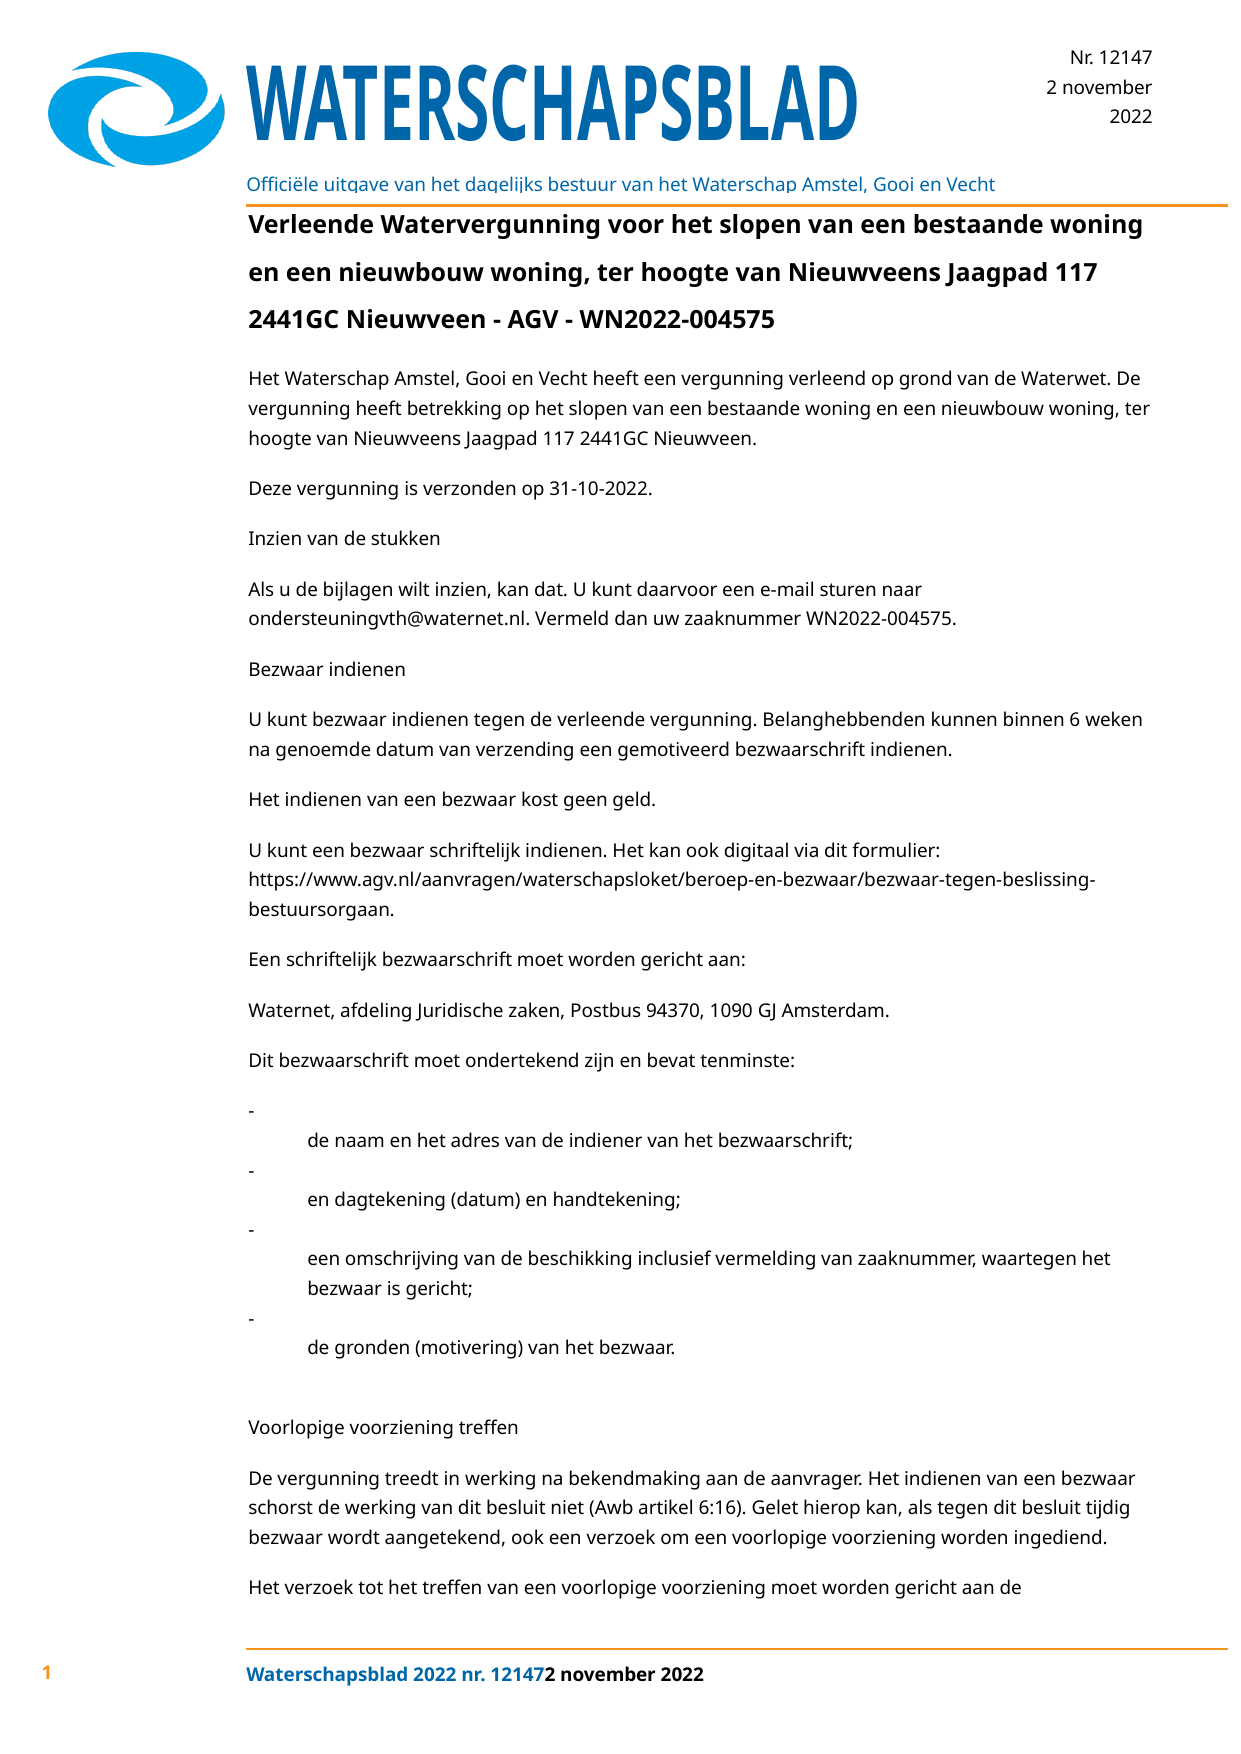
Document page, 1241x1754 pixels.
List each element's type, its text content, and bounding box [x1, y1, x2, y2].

text Voorlopige voorziening treffen [248, 1414, 1152, 1440]
text Verleende Watervergunning voor het slopen van een bestaande woning en een nieuwbouw woning, ter hoogte van Nieuwveens Jaagpad 117 2441GC Nieuwveen - AGV - WN2022-004575 [248, 207, 1152, 336]
text U kunt een bezwaar schriftelijk indienen. Het kan ook digitaal via dit formulier: https://www.agv.nl/aanvragen/waterschapsloket/beroep-en-bezwaar/bezwaar-tegen-beslissing-bestuursorgaan. [248, 837, 1152, 922]
list een omschrijving van de beschikking inclusief vermelding van zaaknummer, waartegen het bezwaar is gericht; [248, 1246, 1152, 1301]
text Inzien van de stukken [248, 526, 1152, 551]
text Als u de bijlagen wilt inzien, kan dat. U kunt daarvoor een e-mail sturen naar ondersteuningvth@waternet.nl. Vermeld dan uw zaaknummer WN2022-004575. [248, 576, 1152, 631]
text U kunt bezwaar indienen tegen de verleende vergunning. Belanghebbenden kunnen binnen 6 weken na genoemde datum van verzending een gemotiveerd bezwaarschrift indienen. [248, 706, 1152, 762]
text Waternet, afdeling Juridische zaken, Postbus 94370, 1090 GJ Amsterdam. [248, 997, 1152, 1022]
text Deze vergunning is verzonden op 31-10-2022. [248, 475, 1152, 501]
text Dit bezwaarschrift moet ondertekend zijn en bevat tenminste: [248, 1047, 1152, 1073]
text Een schriftelijk bezwaarschrift moet worden gericht aan: [248, 946, 1152, 972]
text Het verzoek tot het treffen van een voorlopige voorziening moet worden gericht aan de [248, 1574, 1152, 1600]
picture [41, 47, 231, 172]
list en dagtekening (datum) en handtekening; [248, 1186, 1152, 1212]
text Bezwaar indienen [248, 656, 1152, 682]
list de naam en het adres van de indiener van het bezwaarschrift; [248, 1127, 1152, 1153]
text Het indienen van een bezwaar kost geen geld. [248, 786, 1152, 812]
list de gronden (motivering) van het bezwaar. [248, 1334, 1152, 1360]
text Het Waterschap Amstel, Gooi en Vecht heeft een vergunning verleend op grond van de Waterwet. De vergunning heeft betrekking op het slopen van een bestaande woning en een nieuwbouw woning, ter hoogte van Nieuwveens Jaagpad 117 2441GC Nieuwveen. [248, 366, 1152, 450]
text De vergunning treedt in werking na bekendmaking aan de aanvrager. Het indienen van een bezwaar schorst de werking van dit besluit niet (Awb artikel 6:16). Gelet hierop kan, als tegen dit besluit tijdig bezwaar wordt aangetekend, ook een verzoek om een voorlopige voorziening worden ingediend. [248, 1465, 1152, 1549]
